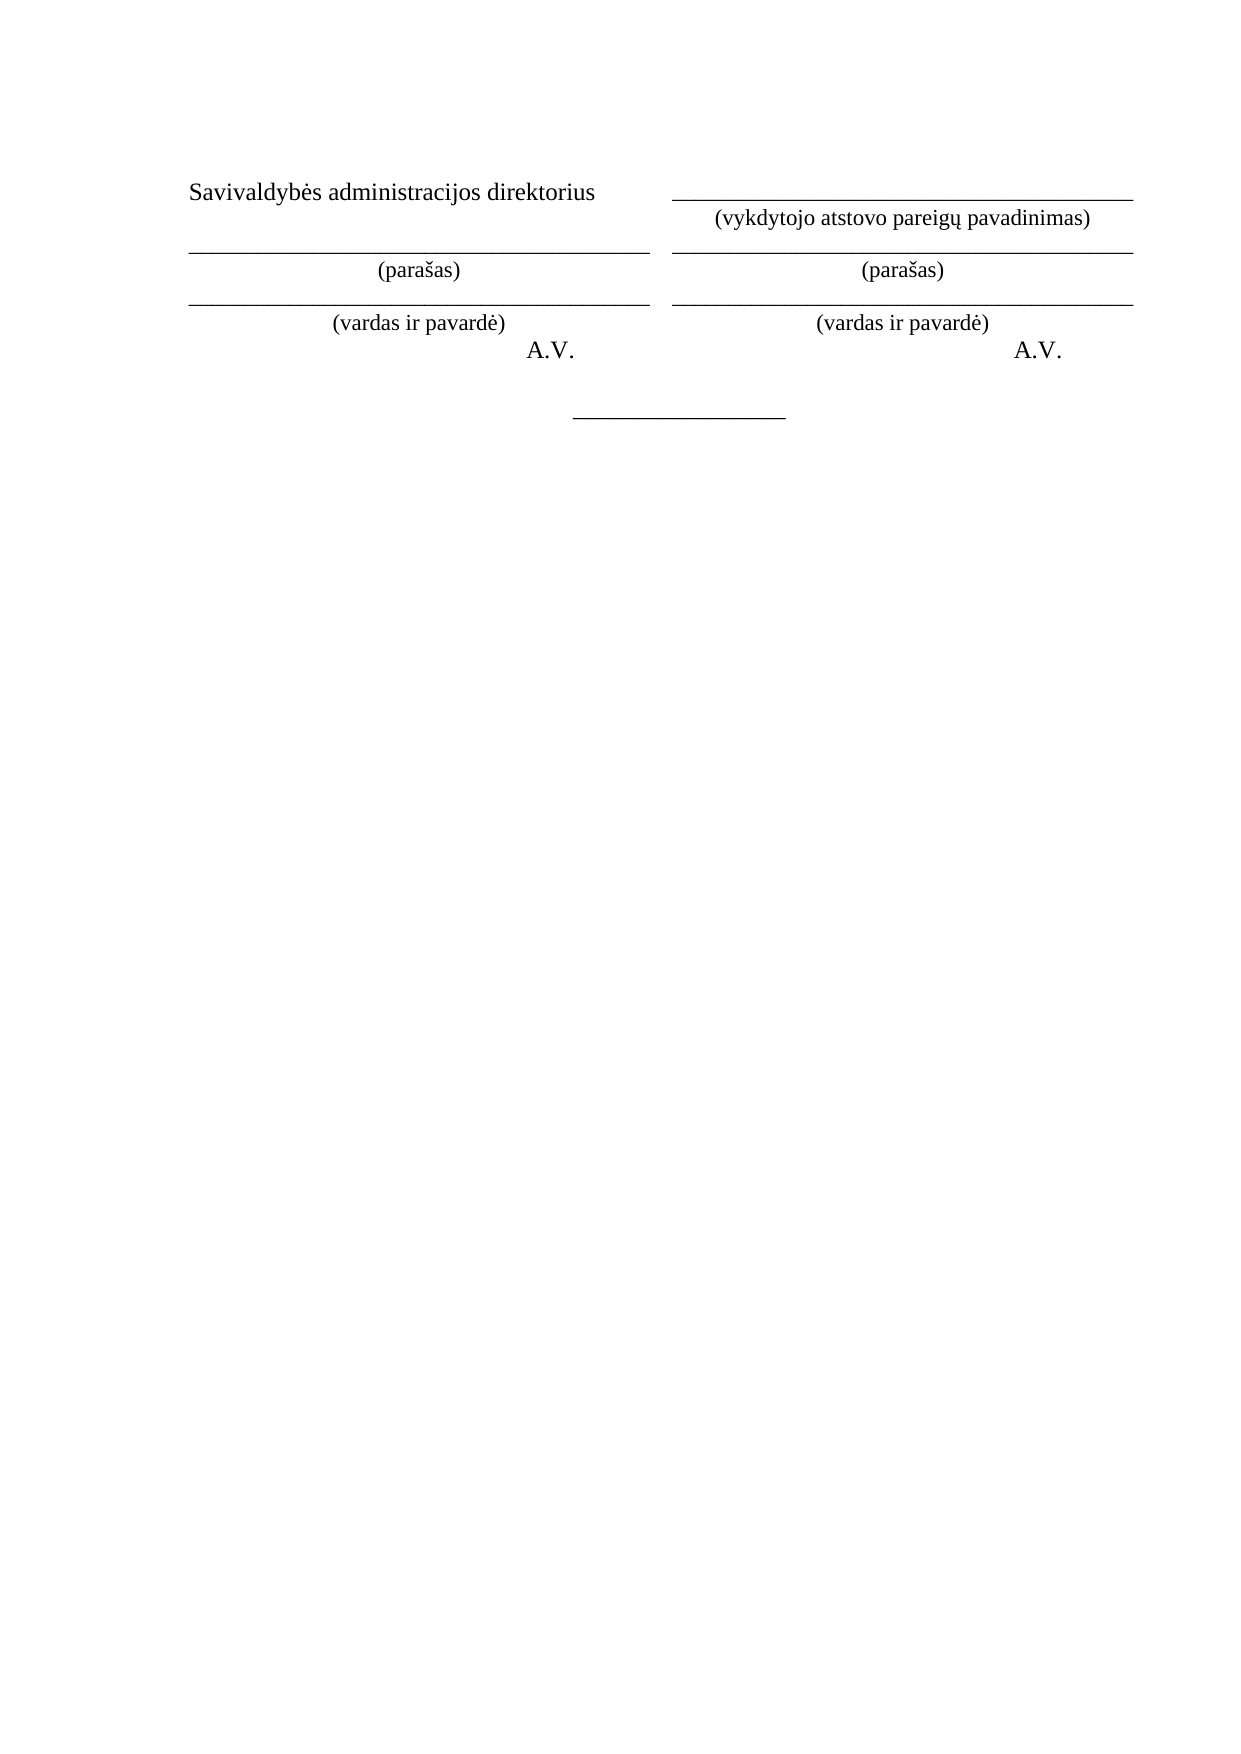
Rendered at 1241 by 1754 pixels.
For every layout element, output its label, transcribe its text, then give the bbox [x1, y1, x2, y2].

table_cell A.V. [177, 335, 661, 364]
table_cell _ (vardas ir pavardė) [177, 283, 661, 335]
table_cell _ (vykdytojo atstovo pareigų pavadinimas) [661, 177, 1144, 230]
text _________________ [177, 393, 1181, 422]
table_cell _ (parašas) [177, 230, 661, 283]
table_cell _ (vardas ir pavardė) [661, 283, 1144, 335]
table_cell A.V. [661, 335, 1144, 364]
table_cell Savivaldybės administracijos direktorius [177, 177, 661, 230]
table_cell _ (parašas) [661, 230, 1144, 283]
